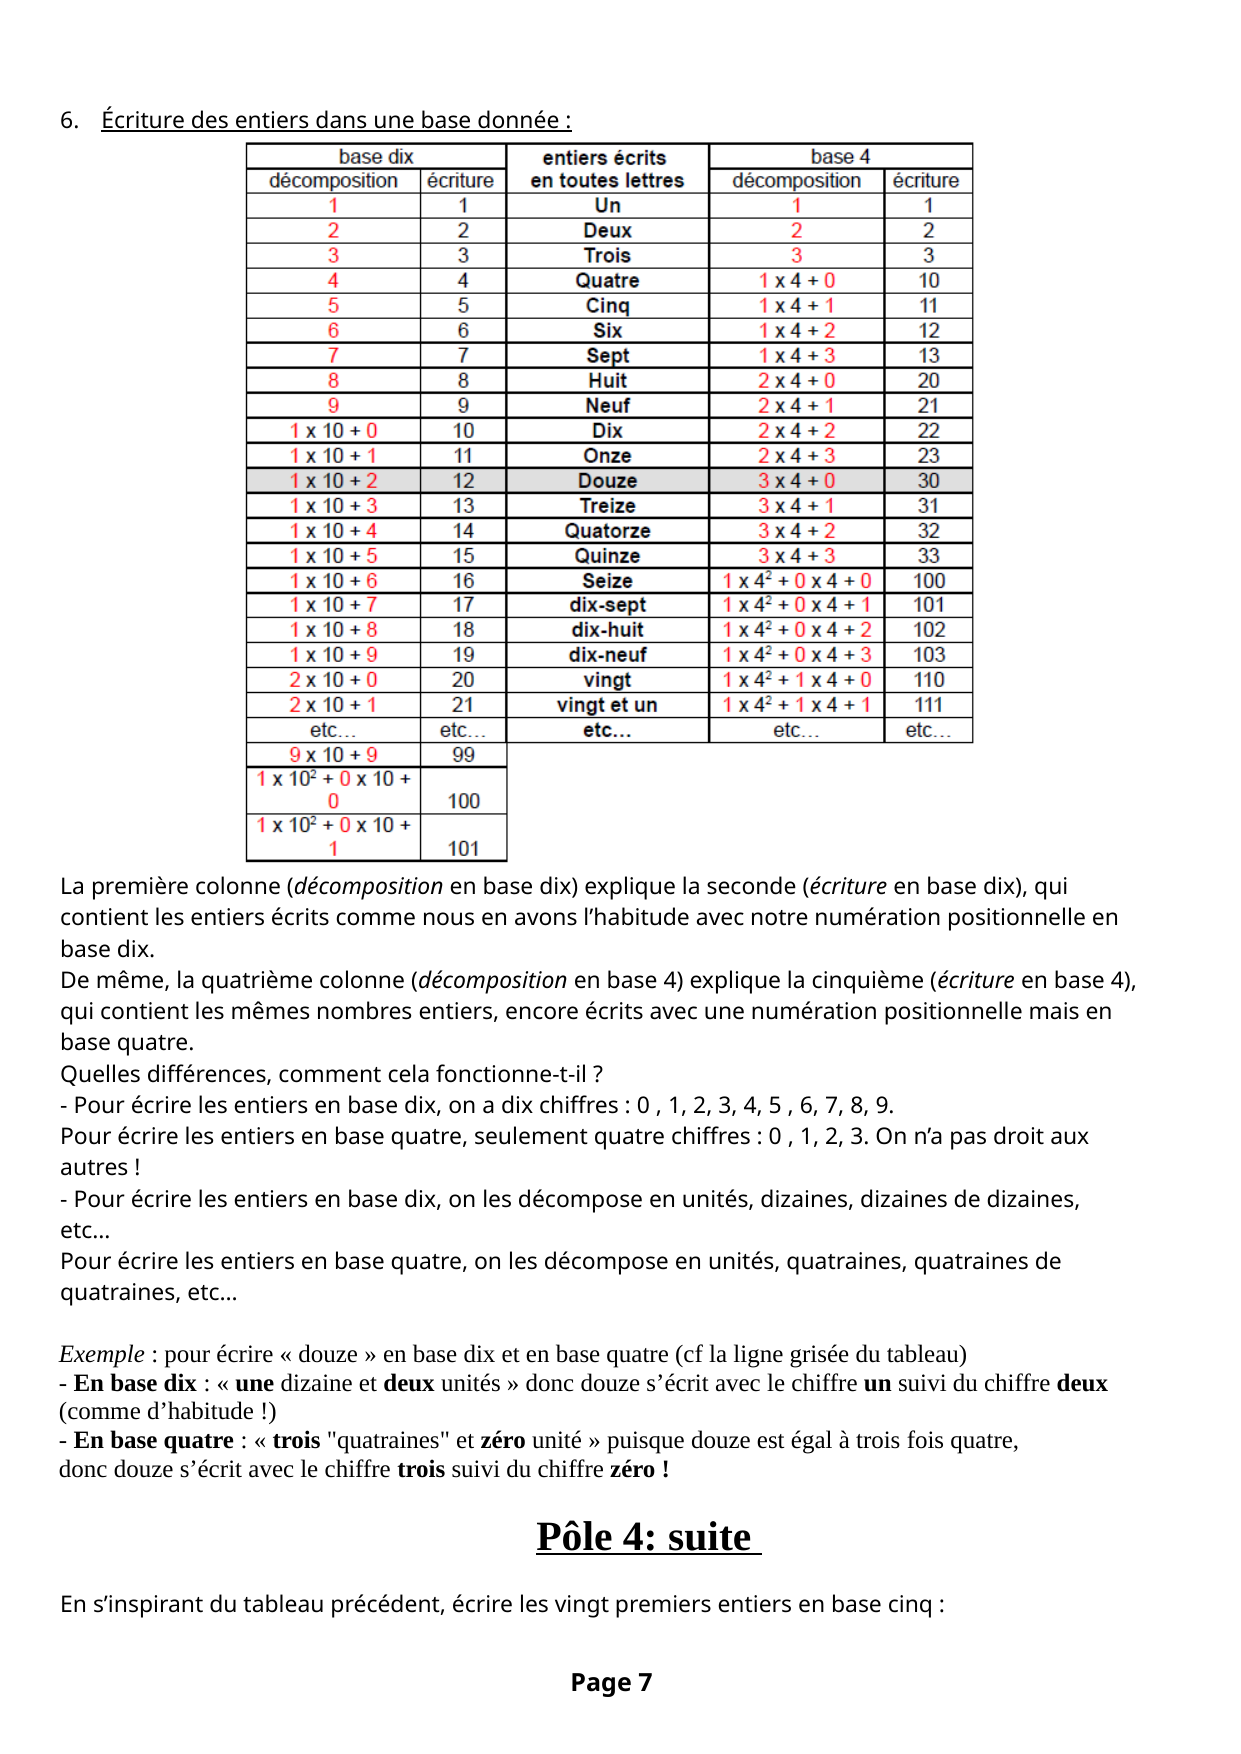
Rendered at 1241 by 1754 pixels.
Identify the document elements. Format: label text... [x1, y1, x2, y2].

list Pôle 4: suite [96, 1511, 1164, 1559]
text donc douze s’écrit avec le chiffre trois suivi du chiffre zéro ! [59, 1454, 1164, 1483]
text quatraines, etc… [60, 1276, 1164, 1308]
text - En base quatre : « trois "quatraines" et zéro unité » puisque douze est égal à trois fois quatre, [59, 1425, 1164, 1454]
text La première colonne (décomposition en base dix) explique la seconde (écriture en base dix), qui [60, 135, 1164, 901]
text - En base dix : « une dizaine et deux unités » donc douze s’écrit avec le chiffre un suivi du chiffre deux (comme d’habitude !) [59, 1368, 1164, 1425]
text Quelles différences, comment cela fonctionne-t-il ? [60, 1058, 1164, 1089]
picture [236, 135, 986, 871]
text contient les entiers écrits comme nous en avons l’habitude avec notre numération positionnelle en [60, 901, 1164, 933]
text - Pour écrire les entiers en base dix, on les décompose en unités, dizaines, dizaines de dizaines, [60, 1183, 1164, 1214]
text Exemple : pour écrire « douze » en base dix et en base quatre (cf la ligne grisée du tableau) [59, 1339, 1164, 1368]
text base dix. [60, 933, 1164, 964]
list Écriture des entiers dans une base donnée : [60, 104, 1164, 135]
text Pour écrire les entiers en base quatre, seulement quatre chiffres : 0 , 1, 2, 3. On n’a pas droit aux autres ! [60, 1120, 1164, 1183]
text - Pour écrire les entiers en base dix, on a dix chiffres : 0 , 1, 2, 3, 4, 5 , 6, 7, 8, 9. [60, 1089, 1164, 1120]
text De même, la quatrième colonne (décomposition en base 4) explique la cinquième (écriture en base 4), qui contient les mêmes nombres entiers, encore écrits avec une numération positionnelle mais en base quatre. [60, 964, 1164, 1058]
text etc… [60, 1214, 1164, 1245]
text En s’inspirant du tableau précédent, écrire les vingt premiers entiers en base cinq : [60, 1588, 1164, 1619]
text Pour écrire les entiers en base quatre, on les décompose en unités, quatraines, quatraines de [60, 1245, 1164, 1276]
